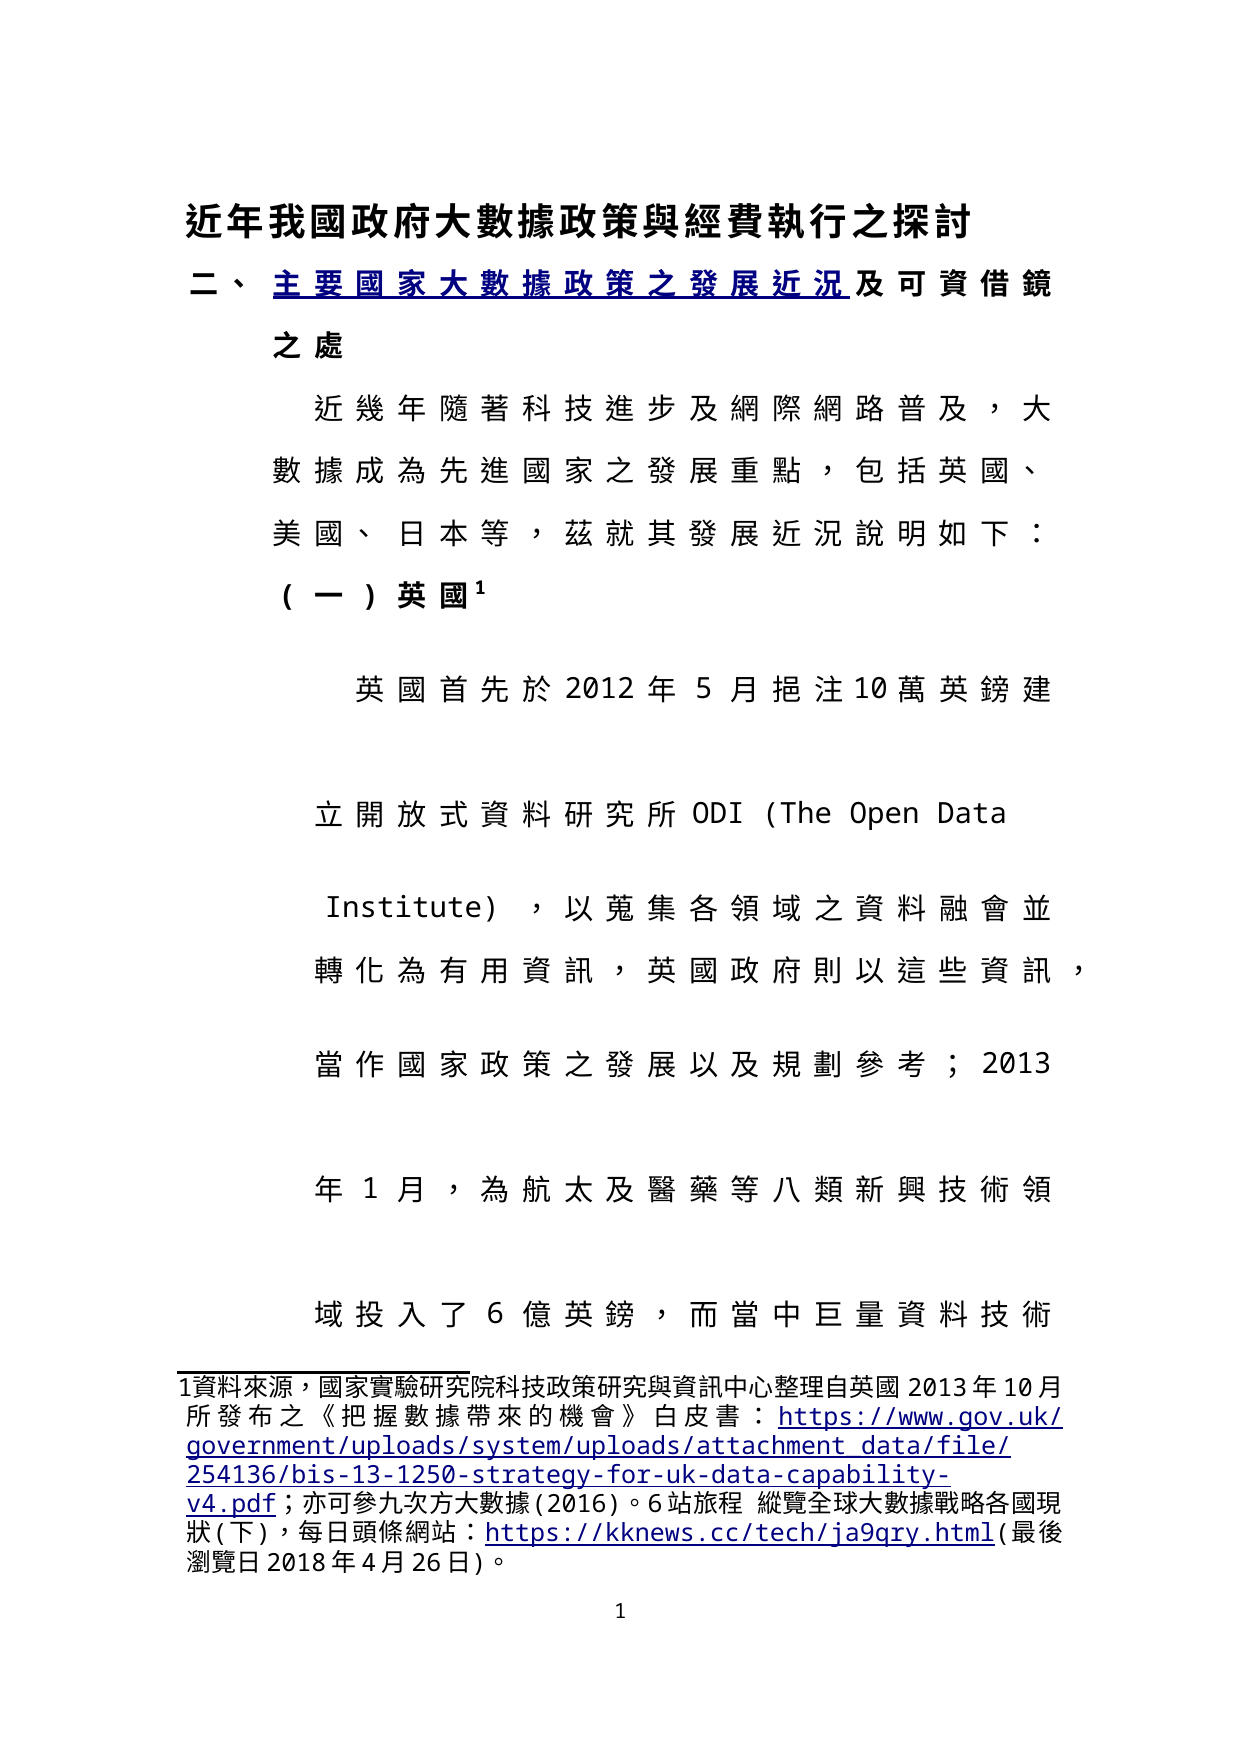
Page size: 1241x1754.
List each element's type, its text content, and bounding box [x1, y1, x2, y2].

text 英國首先於2012年5月挹注10萬英鎊建立開放式資料研究所ODI (The Open Data Institute)，以蒐集各領域之資料融會並轉化為有用資訊，英國政府則以這些資訊，當作國家政策之發展以及規劃參考；2013年1月，為航太及醫藥等八類新興技術領域投入了6億英鎊，而當中巨量資料技術領域1.89億英鎊，為各領域之最高金額；英國於2013年10月，發布《把握數據帶來的機會》白皮書，主要方針為：(1)加強人才培養及處理資料之能力；(2)強化基礎建設及硬體投資，並從政府部門推動雲端服務；(3)化資訊為力量，加強政府開放資料，其內容主要為強化資訊科學及分析能力，並配合11項之行動方針，以落實計畫之執行。 [271, 615, 1058, 1365]
text 二、主要國家大數據政策之發展近況及可資借鏡之處 [183, 240, 1058, 365]
text 近年我國政府大數據政策與經費執行之探討 [183, 177, 1058, 240]
text (一)英國 [242, 552, 1058, 615]
text 資料來源，國家實驗研究院科技政策研究與資訊中心整理自英國2013年10月所發布之《把握數據帶來的機會》白皮書：https://www.gov.uk/government/uploads/system/uploads/attachment_data/file/254136/bis-13-1250-strategy-for-uk-data-capability-v4.pdf；亦可參九次方大數據(2016)。6站旅程 縱覽全球大數據戰略各國現狀(下)，每日頭條網站：https://kknews.cc/tech/ja9qry.html(最後瀏覽日2018年4月26日)。 [177, 1373, 1063, 1577]
text 近幾年隨著科技進步及網際網路普及，大數據成為先進國家之發展重點，包括英國、美國、日本等，茲就其發展近況說明如下： [242, 365, 1058, 552]
